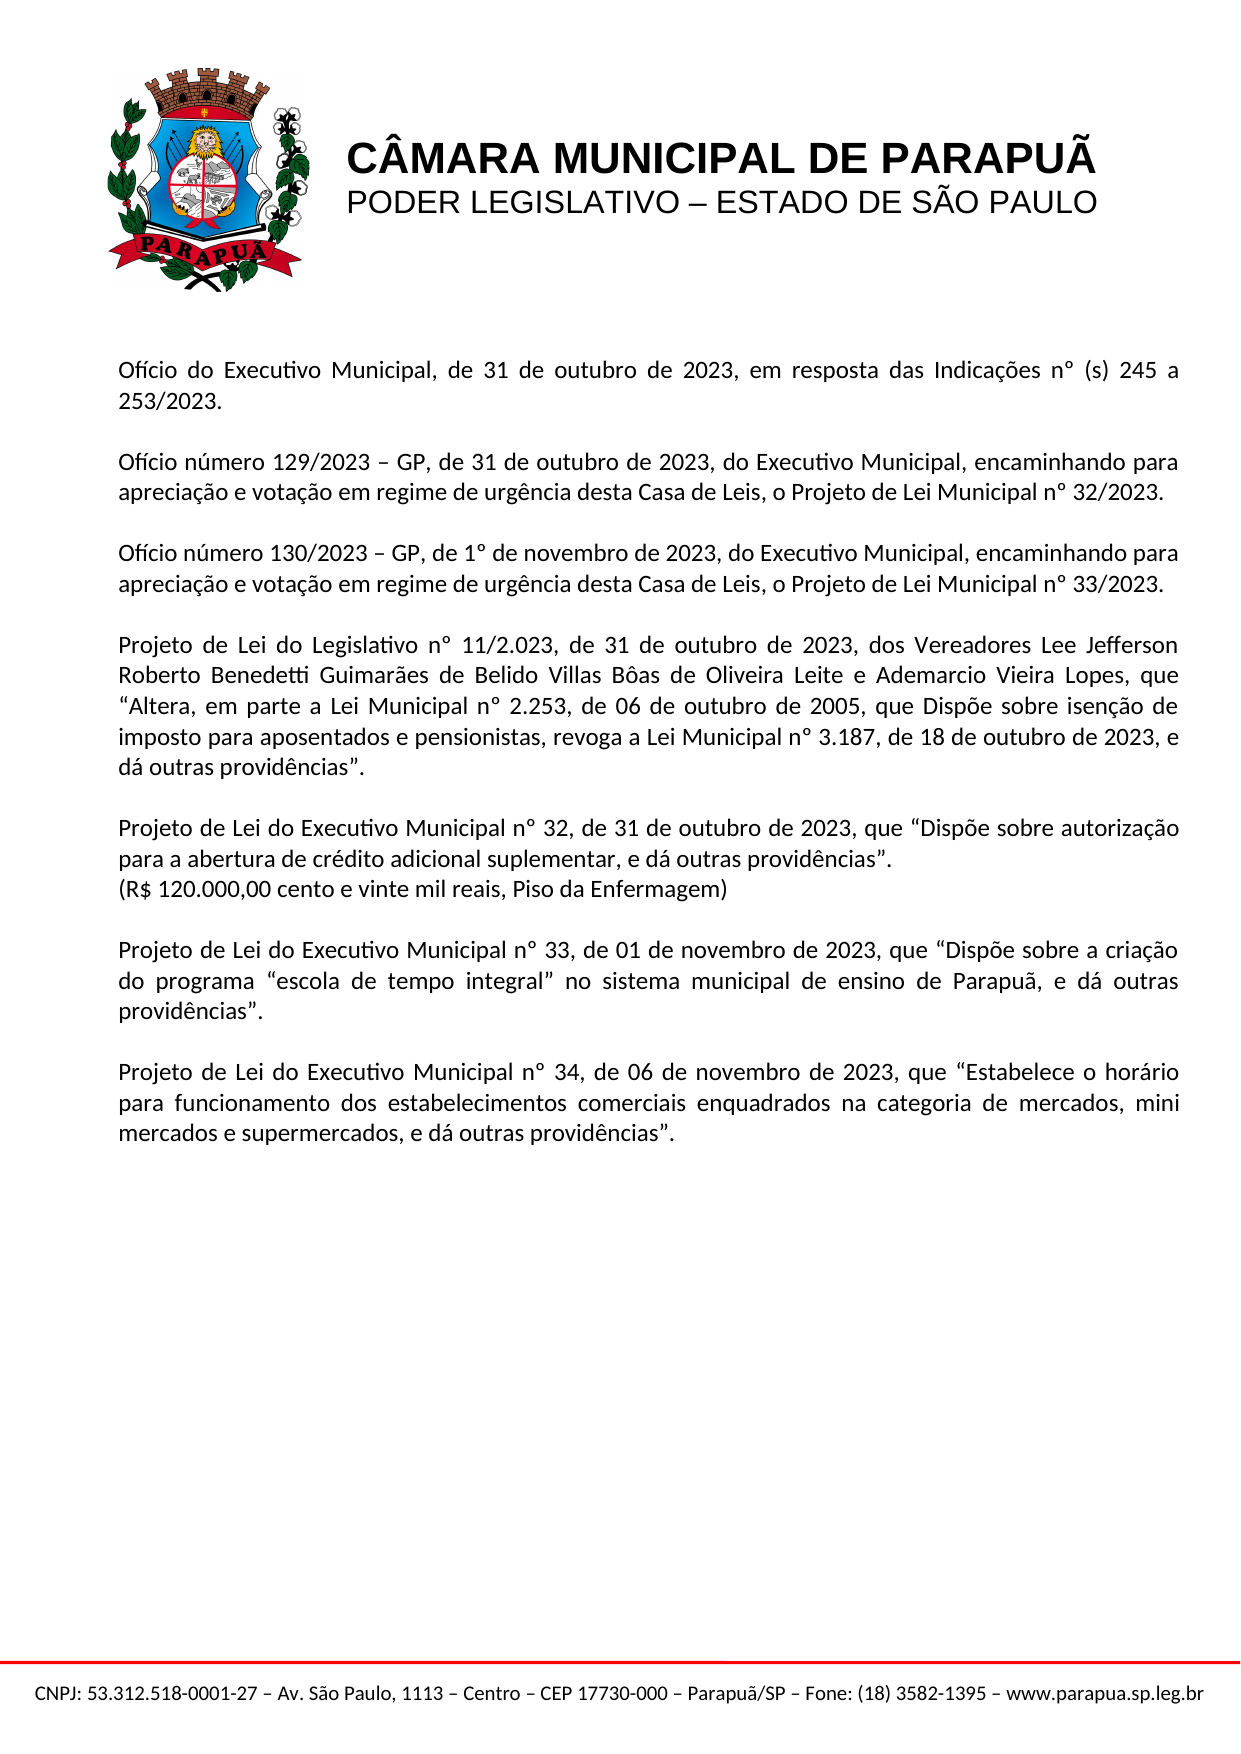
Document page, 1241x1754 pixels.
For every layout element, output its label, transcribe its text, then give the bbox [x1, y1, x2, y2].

text Ofício número 129/2023 – GP, de 31 de outubro de 2023, do Executivo Municipal, encaminhando para apreciação e votação em regime de urgência desta Casa de Leis, o Projeto de Lei Municipal nº 32/2023. [118, 446, 1181, 507]
text Ofício do Executivo Municipal, de 31 de outubro de 2023, em resposta das Indicações nº (s) 245 a 253/2023. [118, 354, 1181, 415]
picture [107, 68, 310, 292]
text Projeto de Lei do Executivo Municipal nº 34, de 06 de novembro de 2023, que “Estabelece o horário para funcionamento dos estabelecimentos comerciais enquadrados na categoria de mercados, mini mercados e supermercados, e dá outras providências”. [118, 1056, 1181, 1148]
text Projeto de Lei do Executivo Municipal nº 33, de 01 de novembro de 2023, que “Dispõe sobre a criação do programa “escola de tempo integral” no sistema municipal de ensino de Parapuã, e dá outras providências”. [118, 934, 1181, 1026]
text (R$ 120.000,00 cento e vinte mil reais, Piso da Enfermagem) [118, 873, 1181, 904]
text Projeto de Lei do Executivo Municipal nº 32, de 31 de outubro de 2023, que “Dispõe sobre autorização para a abertura de crédito adicional suplementar, e dá outras providências”. [118, 812, 1181, 873]
text Projeto de Lei do Legislativo nº 11/2.023, de 31 de outubro de 2023, dos Vereadores Lee Jefferson Roberto Benedetti Guimarães de Belido Villas Bôas de Oliveira Leite e Ademarcio Vieira Lopes, que “Altera, em parte a Lei Municipal nº 2.253, de 06 de outubro de 2005, que Dispõe sobre isenção de imposto para aposentados e pensionistas, revoga a Lei Municipal nº 3.187, de 18 de outubro de 2023, e dá outras providências”. [118, 629, 1181, 782]
text Ofício número 130/2023 – GP, de 1º de novembro de 2023, do Executivo Municipal, encaminhando para apreciação e votação em regime de urgência desta Casa de Leis, o Projeto de Lei Municipal nº 33/2023. [118, 537, 1181, 598]
